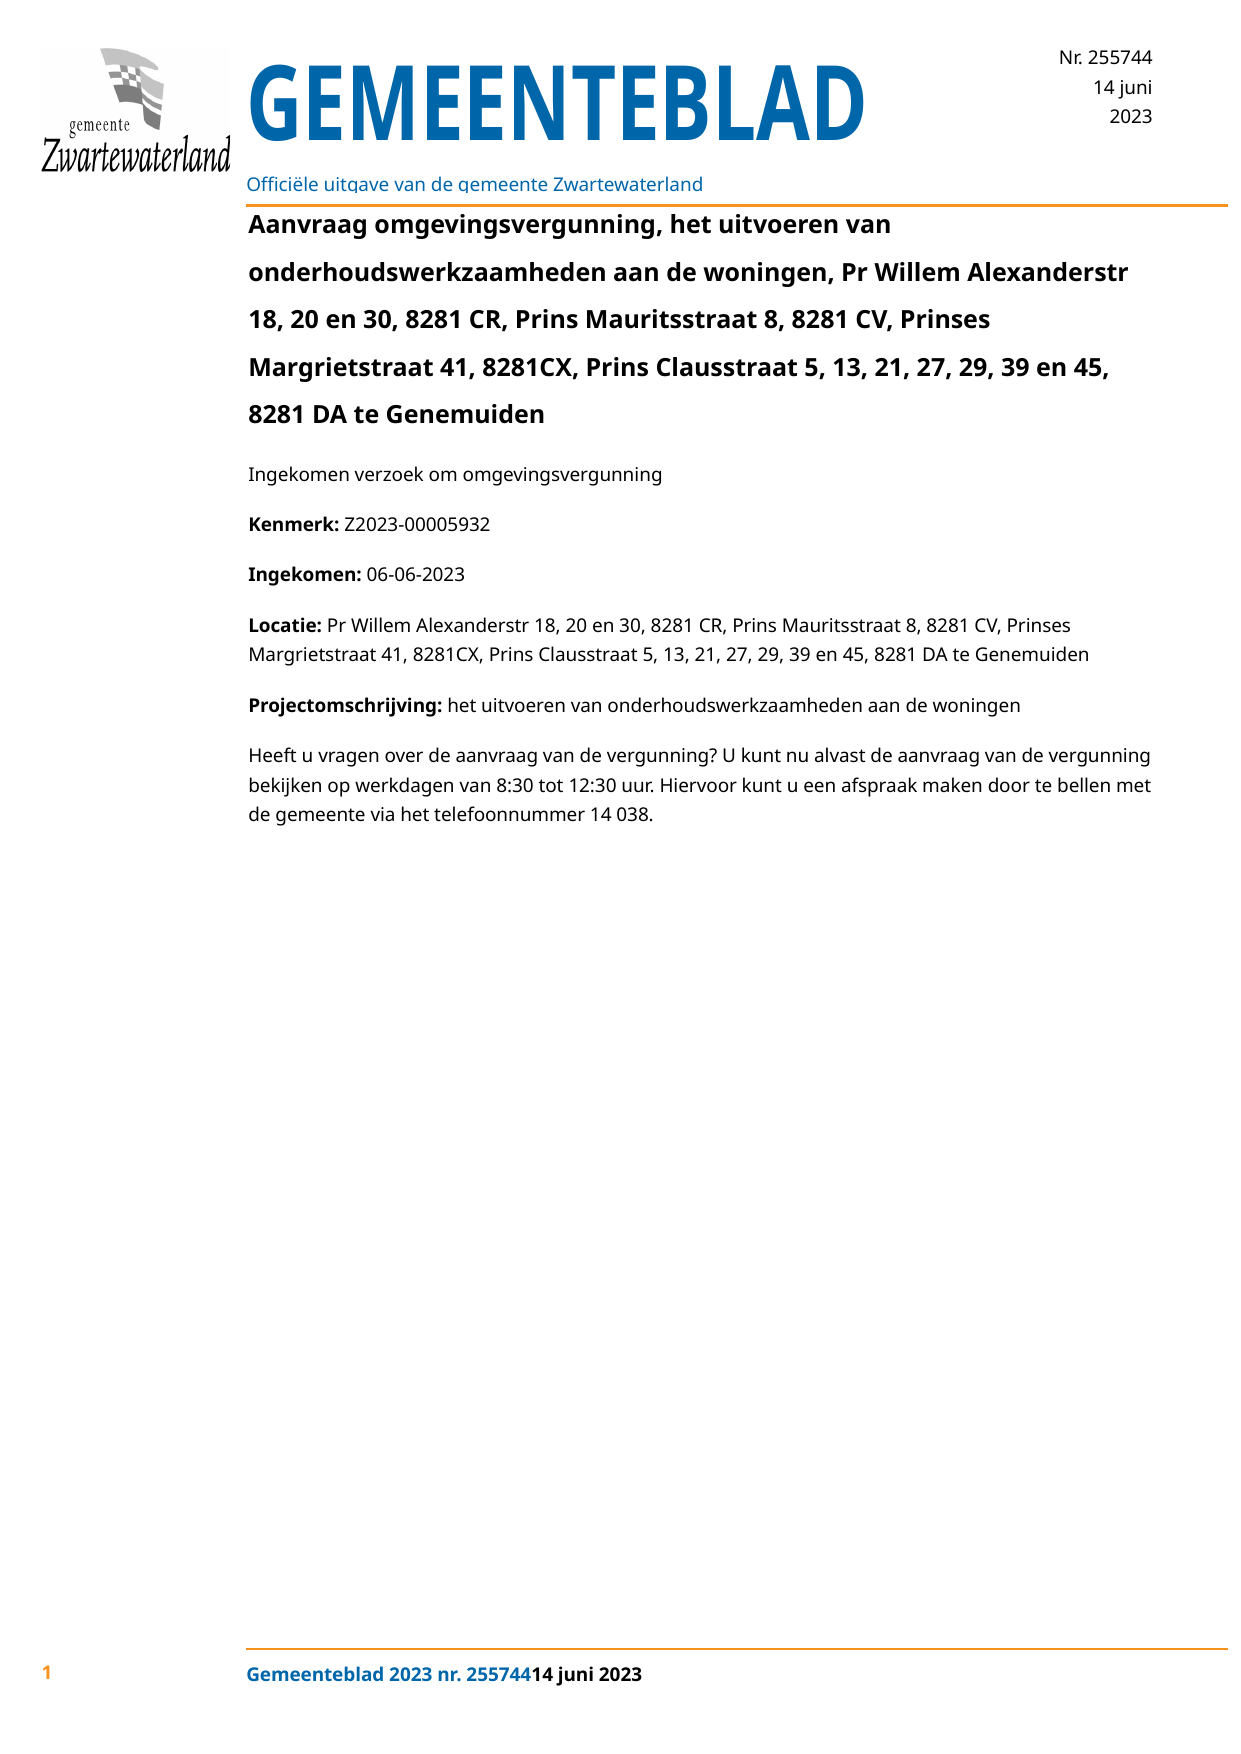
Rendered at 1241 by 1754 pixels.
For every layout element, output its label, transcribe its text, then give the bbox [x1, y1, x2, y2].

text Aanvraag omgevingsvergunning, het uitvoeren van onderhoudswerkzaamheden aan de woningen, Pr Willem Alexanderstr 18, 20 en 30, 8281 CR, Prins Mauritsstraat 8, 8281 CV, Prinses Margrietstraat 41, 8281CX, Prins Clausstraat 5, 13, 21, 27, 29, 39 en 45, 8281 DA te Genemuiden [248, 207, 1152, 431]
text Heeft u vragen over de aanvraag van de vergunning? U kunt nu alvast de aanvraag van de vergunning bekijken op werkdagen van 8:30 tot 12:30 uur. Hiervoor kunt u een afspraak maken door te bellen met de gemeente via het telefoonnummer 14 038. [248, 742, 1152, 827]
text Ingekomen verzoek om omgevingsvergunning [248, 461, 1152, 486]
text Projectomschrijving: het uitvoeren van onderhoudswerkzaamheden aan de woningen [248, 692, 1152, 718]
picture [41, 47, 231, 172]
text Locatie: Pr Willem Alexanderstr 18, 20 en 30, 8281 CR, Prins Mauritsstraat 8, 8281 CV, Prinses Margrietstraat 41, 8281CX, Prins Clausstraat 5, 13, 21, 27, 29, 39 en 45, 8281 DA te Genemuiden [248, 612, 1152, 667]
text Kenmerk: Z2023-00005932 [248, 511, 1152, 537]
text Ingekomen: 06-06-2023 [248, 562, 1152, 587]
